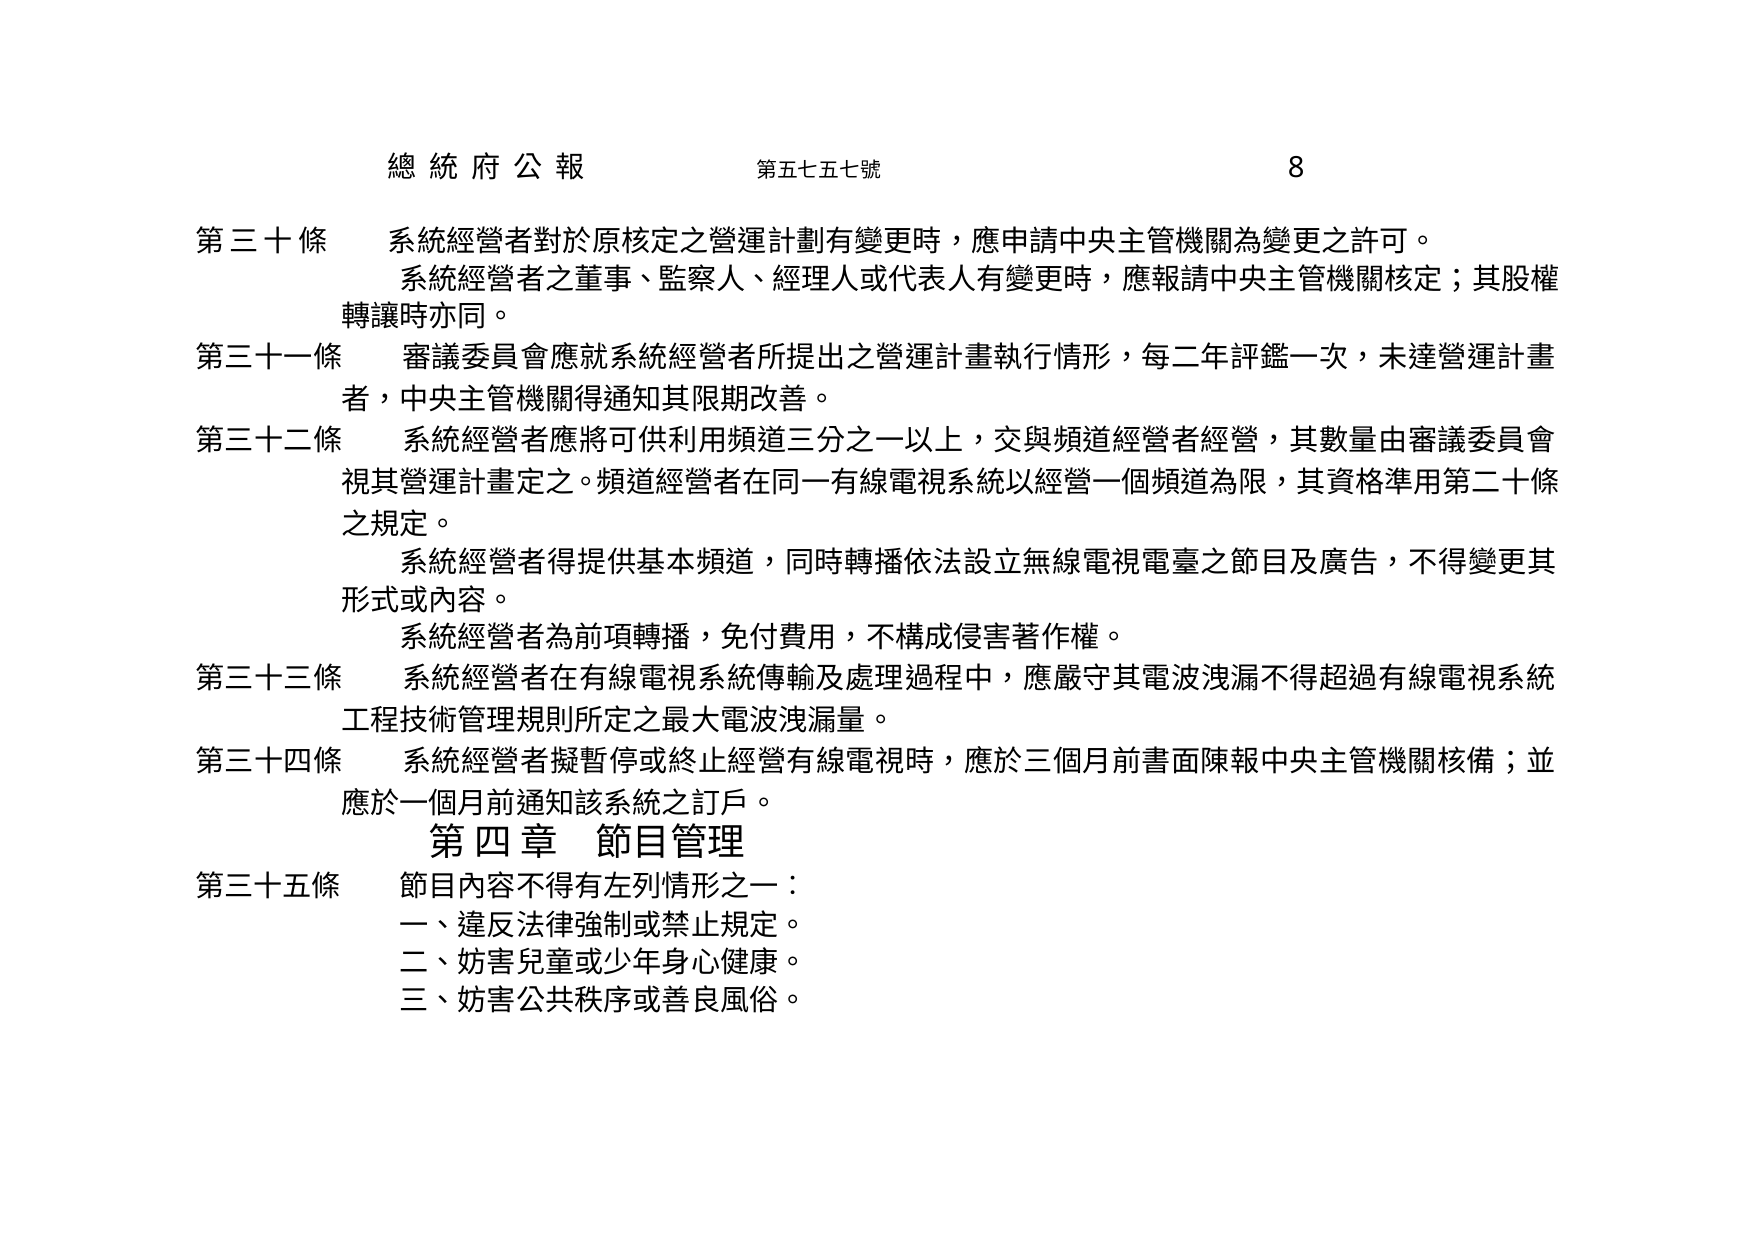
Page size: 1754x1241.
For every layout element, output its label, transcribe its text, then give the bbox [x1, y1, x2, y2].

text 第三十四條 系統經營者擬暫停或終止經營有線電視時，應於三個月前書面陳報中央主管機關核備；並應於一個月前通知該系統之訂戶。 [195, 738, 1559, 822]
text 二、妨害兒童或少年身心健康。 [399, 942, 1559, 980]
text 第三十五條 節目內容不得有左列情形之一︰ [195, 863, 1559, 905]
text 三、妨害公共秩序或善良風俗。 [399, 980, 1559, 1017]
text 第三十條 系統經營者對於原核定之營運計劃有變更時，應申請中央主管機關為變更之許可。 [195, 222, 1559, 259]
text 第三十三條 系統經營者在有線電視系統傳輸及處理過程中，應嚴守其電波洩漏不得超過有線電視系統工程技術管理規則所定之最大電波洩漏量。 [195, 655, 1559, 738]
text 系統經營者為前項轉播，免付費用，不構成侵害著作權。 [341, 617, 1559, 655]
text 系統經營者得提供基本頻道，同時轉播依法設立無線電視電臺之節目及廣告，不得變更其形式或內容。 [341, 542, 1559, 617]
text 系統經營者之董事、監察人、經理人或代表人有變更時，應報請中央主管機關核定；其股權轉讓時亦同。 [341, 259, 1559, 334]
text 一、違反法律強制或禁止規定。 [399, 905, 1559, 942]
text 第 四 章 節目管理 [428, 822, 1559, 863]
text 第三十二條 系統經營者應將可供利用頻道三分之一以上，交與頻道經營者經營，其數量由審議委員會視其營運計畫定之。頻道經營者在同一有線電視系統以經營一個頻道為限，其資格準用第二十條之規定。 [195, 417, 1559, 542]
text 第三十一條 審議委員會應就系統經營者所提出之營運計畫執行情形，每二年評鑑一次，未達營運計畫者，中央主管機關得通知其限期改善。 [195, 334, 1559, 417]
